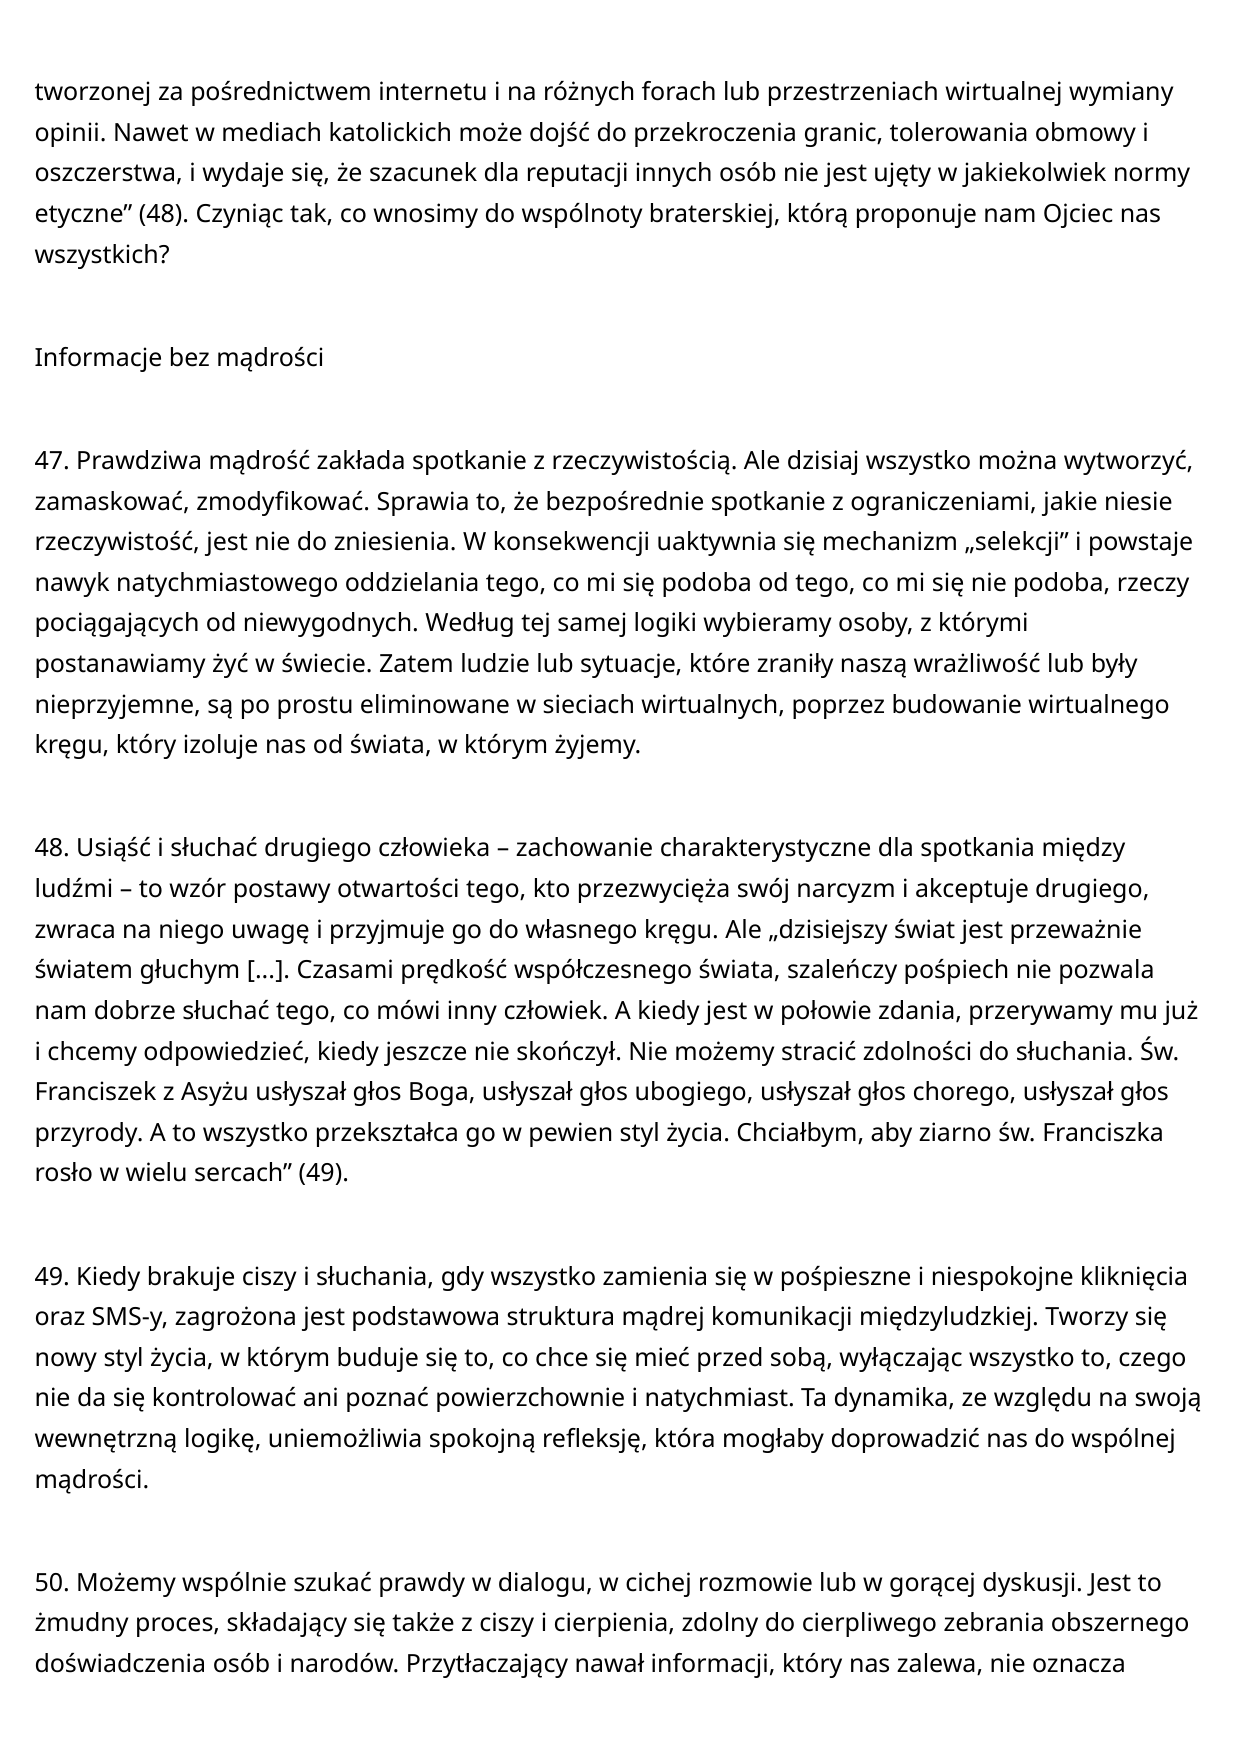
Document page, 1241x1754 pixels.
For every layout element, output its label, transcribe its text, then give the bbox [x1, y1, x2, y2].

text 49. Kiedy brakuje ciszy i słuchania, gdy wszystko zamienia się w pośpieszne i niespokojne kliknięcia oraz SMS-y, zagrożona jest podstawowa struktura mądrej komunikacji międzyludzkiej. Tworzy się nowy styl życia, w którym buduje się to, co chce się mieć przed sobą, wyłączając wszystko to, czego nie da się kontrolować ani poznać powierzchownie i natychmiast. Ta dynamika, ze względu na swoją wewnętrzną logikę, uniemożliwia spokojną refleksję, która mogłaby doprowadzić nas do wspólnej mądrości. [34, 1252, 1203, 1495]
text tworzonej za pośrednictwem internetu i na różnych forach lub przestrzeniach wirtualnej wymiany opinii. Nawet w mediach katolickich może dojść do przekroczenia granic, tolerowania obmowy i oszczerstwa, i wydaje się, że szacunek dla reputacji innych osób nie jest ujęty w jakiekolwiek normy etyczne” (48). Czyniąc tak, co wnosimy do wspólnoty braterskiej, którą proponuje nam Ojciec nas wszystkich? [34, 67, 1203, 270]
text 47. Prawdziwa mądrość zakłada spotkanie z rzeczywistością. Ale dzisiaj wszystko można wytworzyć, zamaskować, zmodyfikować. Sprawia to, że bezpośrednie spotkanie z ograniczeniami, jakie niesie rzeczywistość, jest nie do zniesienia. W konsekwencji uaktywnia się mechanizm „selekcji” i powstaje nawyk natychmiastowego oddzielania tego, co mi się podoba od tego, co mi się nie podoba, rzeczy pociągających od niewygodnych. Według tej samej logiki wybieramy osoby, z którymi postanawiamy żyć w świecie. Zatem ludzie lub sytuacje, które zraniły naszą wrażliwość lub były nieprzyjemne, są po prostu eliminowane w sieciach wirtualnych, poprzez budowanie wirtualnego kręgu, który izoluje nas od świata, w którym żyjemy. [34, 436, 1203, 761]
text Informacje bez mądrości [34, 333, 1203, 373]
text 48. Usiąść i słuchać drugiego człowieka – zachowanie charakterystyczne dla spotkania między ludźmi – to wzór postawy otwartości tego, kto przezwycięża swój narcyzm i akceptuje drugiego, zwraca na niego uwagę i przyjmuje go do własnego kręgu. Ale „dzisiejszy świat jest przeważnie światem głuchym [...]. Czasami prędkość współczesnego świata, szaleńczy pośpiech nie pozwala nam dobrze słuchać tego, co mówi inny człowiek. A kiedy jest w połowie zdania, przerywamy mu już i chcemy odpowiedzieć, kiedy jeszcze nie skończył. Nie możemy stracić zdolności do słuchania. Św. Franciszek z Asyżu usłyszał głos Boga, usłyszał głos ubogiego, usłyszał głos chorego, usłyszał głos przyrody. A to wszystko przekształca go w pewien styl życia. Chciałbym, aby ziarno św. Franciszka rosło w wielu sercach” (49). [34, 823, 1203, 1189]
text 50. Możemy wspólnie szukać prawdy w dialogu, w cichej rozmowie lub w gorącej dyskusji. Jest to żmudny proces, składający się także z ciszy i cierpienia, zdolny do cierpliwego zebrania obszernego doświadczenia osób i narodów. Przytłaczający nawał informacji, który nas zalewa, nie oznacza [34, 1558, 1203, 1680]
